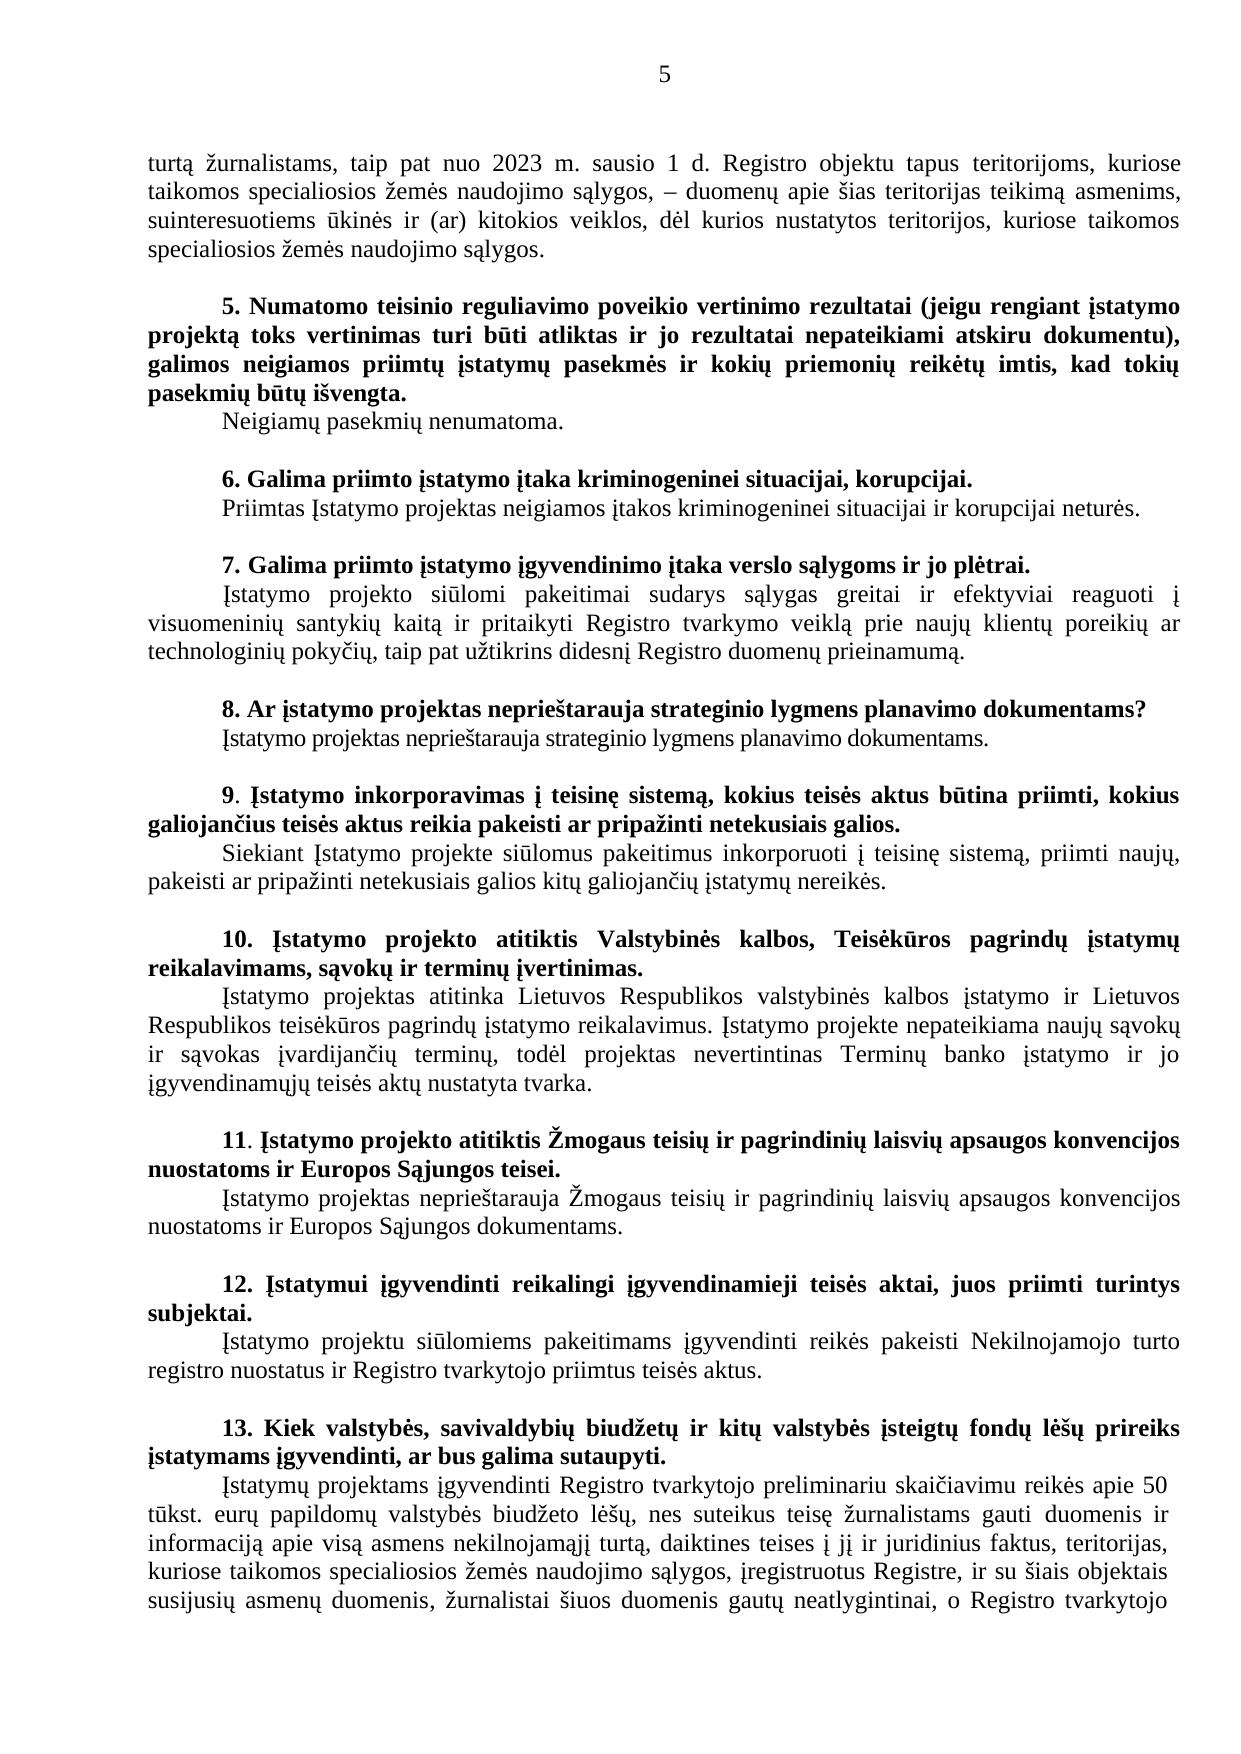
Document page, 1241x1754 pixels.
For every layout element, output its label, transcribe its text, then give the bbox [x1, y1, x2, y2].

text turtą žurnalistams, taip pat nuo 2023 m. sausio 1 d. Registro objektu tapus teritorijoms, kuriose taikomos specialiosios žemės naudojimo sąlygos, – duomenų apie šias teritorijas teikimą asmenims, suinteresuotiems ūkinės ir (ar) kitokios veiklos, dėl kurios nustatytos teritorijos, kuriose taikomos specialiosios žemės naudojimo sąlygos. [148, 148, 1181, 263]
text Siekiant Įstatymo projekte siūlomus pakeitimus inkorporuoti į teisinę sistemą, priimti naujų, pakeisti ar pripažinti netekusiais galios kitų galiojančių įstatymų nereikės. [148, 838, 1181, 895]
text Įstatymo projektu siūlomiems pakeitimams įgyvendinti reikės pakeisti Nekilnojamojo turto registro nuostatus ir Registro tvarkytojo priimtus teisės aktus. [148, 1326, 1181, 1384]
text 6. Galima priimto įstatymo įtaka kriminogeninei situacijai, korupcijai. [148, 464, 1169, 493]
text Neigiamų pasekmių nenumatoma. [148, 406, 1169, 435]
text 10. Įstatymo projekto atitiktis Valstybinės kalbos, Teisėkūros pagrindų įstatymų reikalavimams, sąvokų ir terminų įvertinimas. [148, 924, 1181, 981]
text 8. Ar įstatymo projektas neprieštarauja strateginio lygmens planavimo dokumentams? [148, 694, 1181, 723]
text 7. Galima priimto įstatymo įgyvendinimo įtaka verslo sąlygoms ir jo plėtrai. [148, 550, 1181, 579]
text Įstatymo projekto siūlomi pakeitimai sudarys sąlygas greitai ir efektyviai reaguoti į visuomeninių santykių kaitą ir pritaikyti Registro tvarkymo veiklą prie naujų klientų poreikių ar technologinių pokyčių, taip pat užtikrins didesnį Registro duomenų prieinamumą. [148, 579, 1181, 665]
text Įstatymo projektas atitinka Lietuvos Respublikos valstybinės kalbos įstatymo ir Lietuvos Respublikos teisėkūros pagrindų įstatymo reikalavimus. Įstatymo projekte nepateikiama naujų sąvokų ir sąvokas įvardijančių terminų, todėl projektas nevertintinas Terminų banko įstatymo ir jo įgyvendinamųjų teisės aktų nustatyta tvarka. [148, 981, 1181, 1096]
text Įstatymo projektas neprieštarauja strateginio lygmens planavimo dokumentams. [148, 723, 1181, 751]
text 12. Įstatymui įgyvendinti reikalingi įgyvendinamieji teisės aktai, juos priimti turintys subjektai. [148, 1269, 1181, 1326]
text 13. Kiek valstybės, savivaldybių biudžetų ir kitų valstybės įsteigtų fondų lėšų prireiks įstatymams įgyvendinti, ar bus galima sutaupyti. [148, 1413, 1181, 1470]
text Įstatymų projektams įgyvendinti Registro tvarkytojo preliminariu skaičiavimu reikės apie 50 tūkst. eurų papildomų valstybės biudžeto lėšų, nes suteikus teisę žurnalistams gauti duomenis ir informaciją apie visą asmens nekilnojamąjį turtą, daiktines teises į jį ir juridinius faktus, teritorijas, kuriose taikomos specialiosios žemės naudojimo sąlygos, įregistruotus Registre, ir su šiais objektais susijusių asmenų duomenis, žurnalistai šiuos duomenis gautų neatlygintinai, o Registro tvarkytojo [148, 1470, 1169, 1614]
text Įstatymo projektas neprieštarauja Žmogaus teisių ir pagrindinių laisvių apsaugos konvencijos nuostatoms ir Europos Sąjungos dokumentams. [148, 1183, 1181, 1240]
text 9. Įstatymo inkorporavimas į teisinę sistemą, kokius teisės aktus būtina priimti, kokius galiojančius teisės aktus reikia pakeisti ar pripažinti netekusiais galios. [148, 780, 1181, 838]
text Priimtas Įstatymo projektas neigiamos įtakos kriminogeninei situacijai ir korupcijai neturės. [148, 493, 1181, 521]
text 11. Įstatymo projekto atitiktis Žmogaus teisių ir pagrindinių laisvių apsaugos konvencijos nuostatoms ir Europos Sąjungos teisei. [148, 1125, 1181, 1183]
text 5. Numatomo teisinio reguliavimo poveikio vertinimo rezultatai (jeigu rengiant įstatymo projektą toks vertinimas turi būti atliktas ir jo rezultatai nepateikiami atskiru dokumentu), galimos neigiamos priimtų įstatymų pasekmės ir kokių priemonių reikėtų imtis, kad tokių pasekmių būtų išvengta. [148, 291, 1181, 406]
